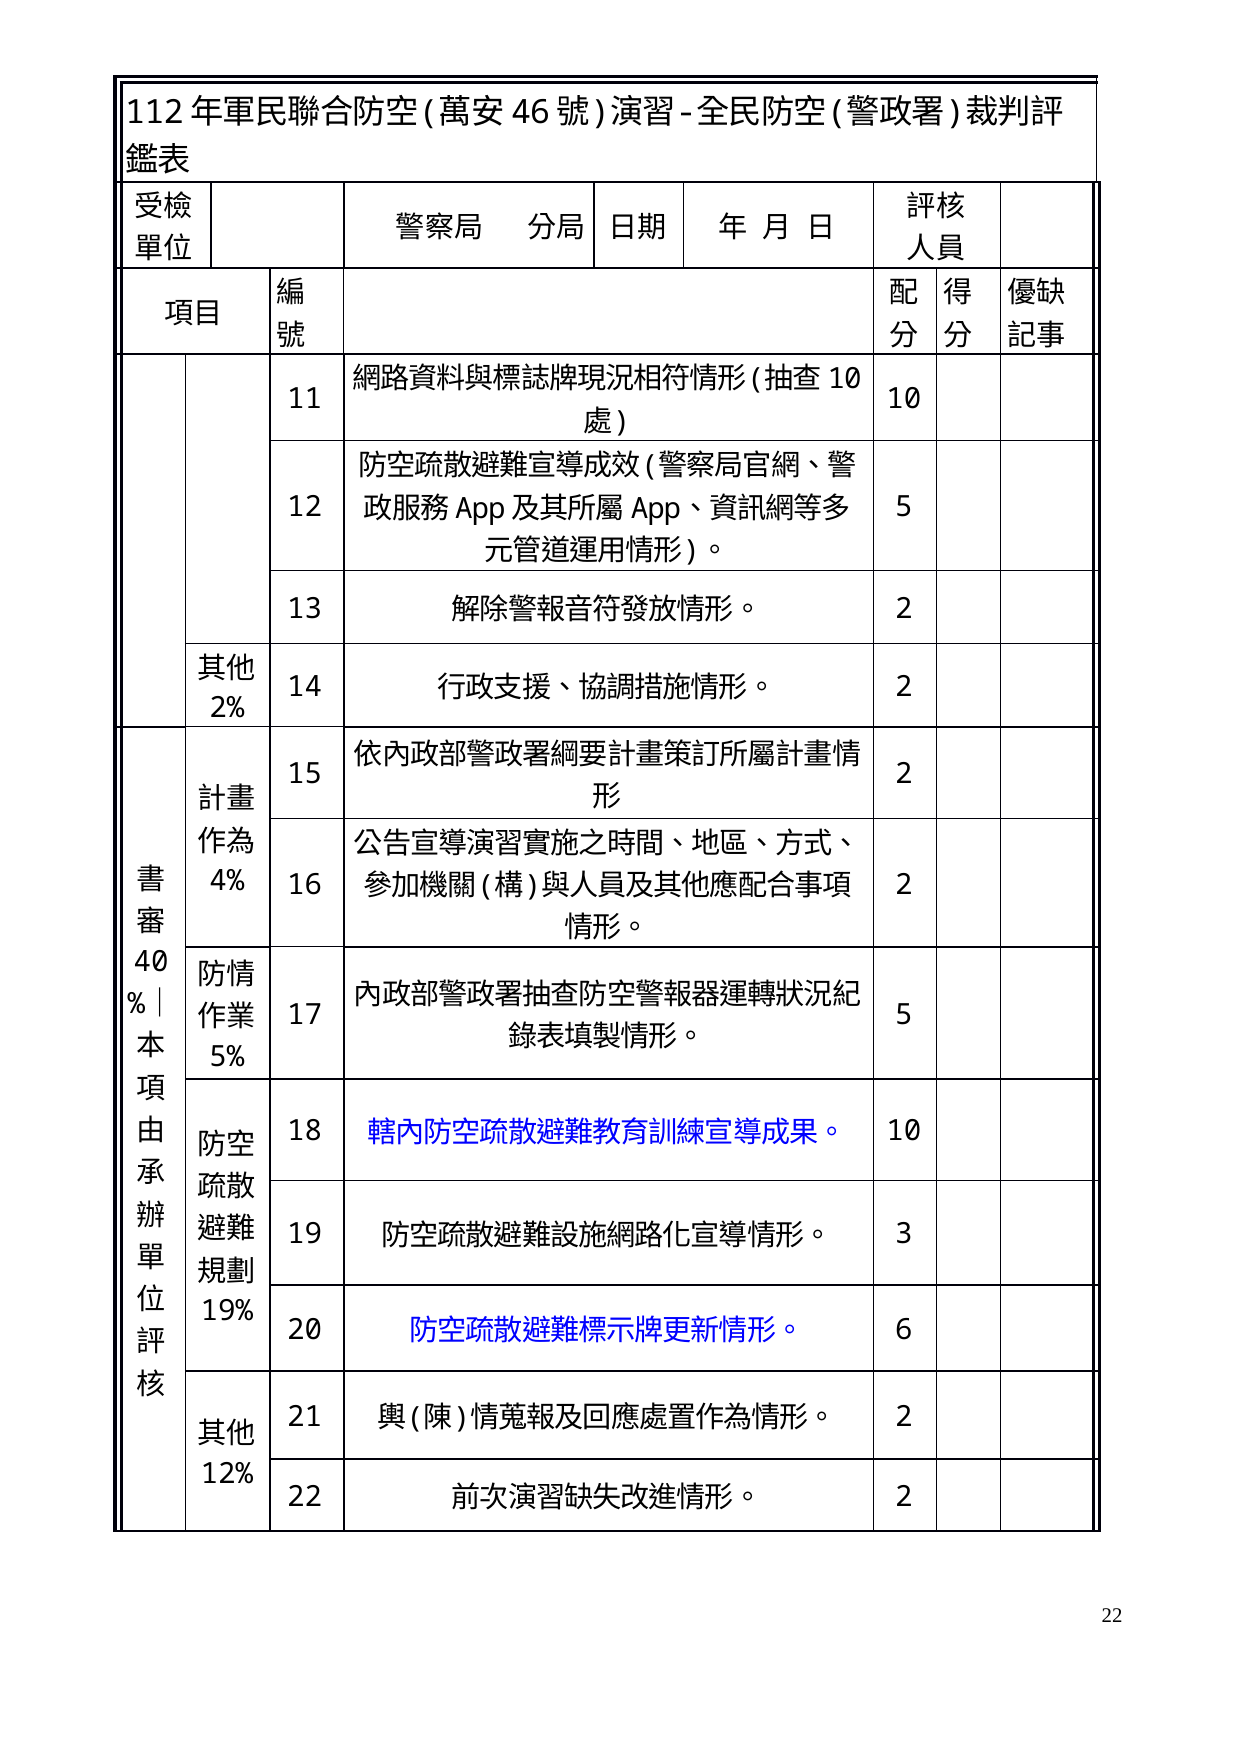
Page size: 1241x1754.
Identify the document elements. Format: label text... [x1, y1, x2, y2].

table_cell [937, 441, 1000, 570]
table_cell 16 [271, 819, 343, 946]
table_cell [937, 948, 1000, 1078]
table_cell 19 [271, 1181, 343, 1284]
table_cell 10 [874, 355, 936, 440]
table_cell [937, 644, 1000, 726]
table_cell 防空疏散避難標示牌更新情形。 [345, 1286, 873, 1370]
table_cell 17 [271, 947, 343, 1078]
table_cell 其他12% [186, 1372, 269, 1530]
table_cell [1001, 728, 1092, 818]
table_cell [937, 1181, 1000, 1284]
table_cell 轄內防空疏散避難教育訓練宣導成果。 [345, 1080, 873, 1180]
table_cell 防空疏散避難規劃19% [186, 1080, 269, 1370]
table_cell 編號 [271, 269, 343, 353]
table_cell 11 [271, 355, 343, 440]
table_cell [1001, 355, 1092, 440]
table_cell 書審40%｜本項由承辦單位評核 [123, 728, 185, 1530]
table_cell 12 [271, 441, 343, 570]
table_cell 5 [874, 441, 936, 570]
table_cell 21 [271, 1372, 343, 1458]
table_cell 20 [271, 1286, 343, 1370]
table_cell 13 [271, 571, 343, 643]
table_cell 警察局 分局 [345, 183, 593, 267]
table_cell [937, 819, 1000, 946]
table_cell [1001, 1372, 1092, 1458]
table_cell 評核 人員 [874, 183, 1000, 267]
table_cell 受檢單位 [123, 183, 210, 267]
table_cell 2 [874, 1372, 936, 1458]
table_cell 15 [271, 727, 343, 818]
table_cell 前次演習缺失改進情形。 [345, 1460, 873, 1530]
table_cell 配分 [874, 269, 936, 353]
table_cell [1001, 644, 1092, 726]
table_cell 2 [874, 1460, 936, 1530]
table_cell [1001, 571, 1092, 643]
table_cell 2 [874, 644, 936, 726]
table_cell 項目 [123, 269, 269, 353]
table_cell [1001, 441, 1092, 570]
table_cell [937, 571, 1000, 643]
table_cell 6 [874, 1286, 936, 1370]
table_cell 得分 [937, 269, 1000, 353]
table_cell 年 月 日 [684, 183, 873, 267]
table_cell [937, 1080, 1000, 1180]
table_cell [937, 1460, 1000, 1530]
table_cell [1001, 819, 1092, 946]
table_cell [1001, 948, 1092, 1078]
table_cell 內政部警政署抽查防空警報器運轉狀況紀錄表填製情形。 [345, 948, 873, 1078]
table_cell [1001, 183, 1092, 267]
table_header 112年軍民聯合防空(萬安46號)演習-全民防空(警政署)裁判評鑑表 [118, 78, 1096, 181]
table_cell [937, 1372, 1000, 1458]
table_cell 依內政部警政署綱要計畫策訂所屬計畫情形 [345, 728, 873, 818]
table_cell 10 [874, 1080, 936, 1180]
table_cell [1001, 1181, 1092, 1284]
table_cell [937, 728, 1000, 818]
table_cell 計畫作為4% [186, 727, 269, 946]
table_cell 其他2% [186, 644, 269, 726]
table_cell [1001, 1286, 1092, 1370]
table_cell 優缺記事 [1001, 269, 1092, 353]
table_cell 輿(陳)情蒐報及回應處置作為情形。 [345, 1372, 873, 1458]
table_cell 2 [874, 819, 936, 946]
table_cell 行政支援、協調措施情形。 [345, 644, 873, 726]
table_cell [212, 183, 343, 267]
table_cell 日期 [595, 183, 683, 267]
table_cell 18 [271, 1080, 343, 1180]
table_cell 防空疏散避難宣導成效(警察局官網、警政服務App及其所屬App、資訊網等多元管道運用情形)。 [345, 441, 873, 570]
table_cell 3 [874, 1181, 936, 1284]
table_cell [937, 1286, 1000, 1370]
table_cell [186, 355, 269, 643]
table_cell 防情作業5% [186, 948, 269, 1078]
table_cell 5 [874, 948, 936, 1078]
table_cell 解除警報音符發放情形。 [345, 571, 873, 643]
table_cell 2 [874, 571, 936, 643]
table_cell 防空疏散避難設施網路化宣導情形。 [345, 1181, 873, 1284]
table_cell [123, 355, 185, 726]
table_cell 22 [271, 1460, 343, 1530]
table_cell 網路資料與標誌牌現況相符情形(抽查10處) [345, 355, 873, 440]
table_cell [937, 355, 1000, 440]
table_cell 2 [874, 728, 936, 818]
table_cell 公告宣導演習實施之時間、地區、方式、參加機關(構)與人員及其他應配合事項情形。 [345, 819, 873, 946]
table_cell [1001, 1460, 1092, 1530]
table_cell 14 [271, 644, 343, 726]
table_cell [344, 269, 873, 353]
table_cell [1001, 1080, 1092, 1180]
